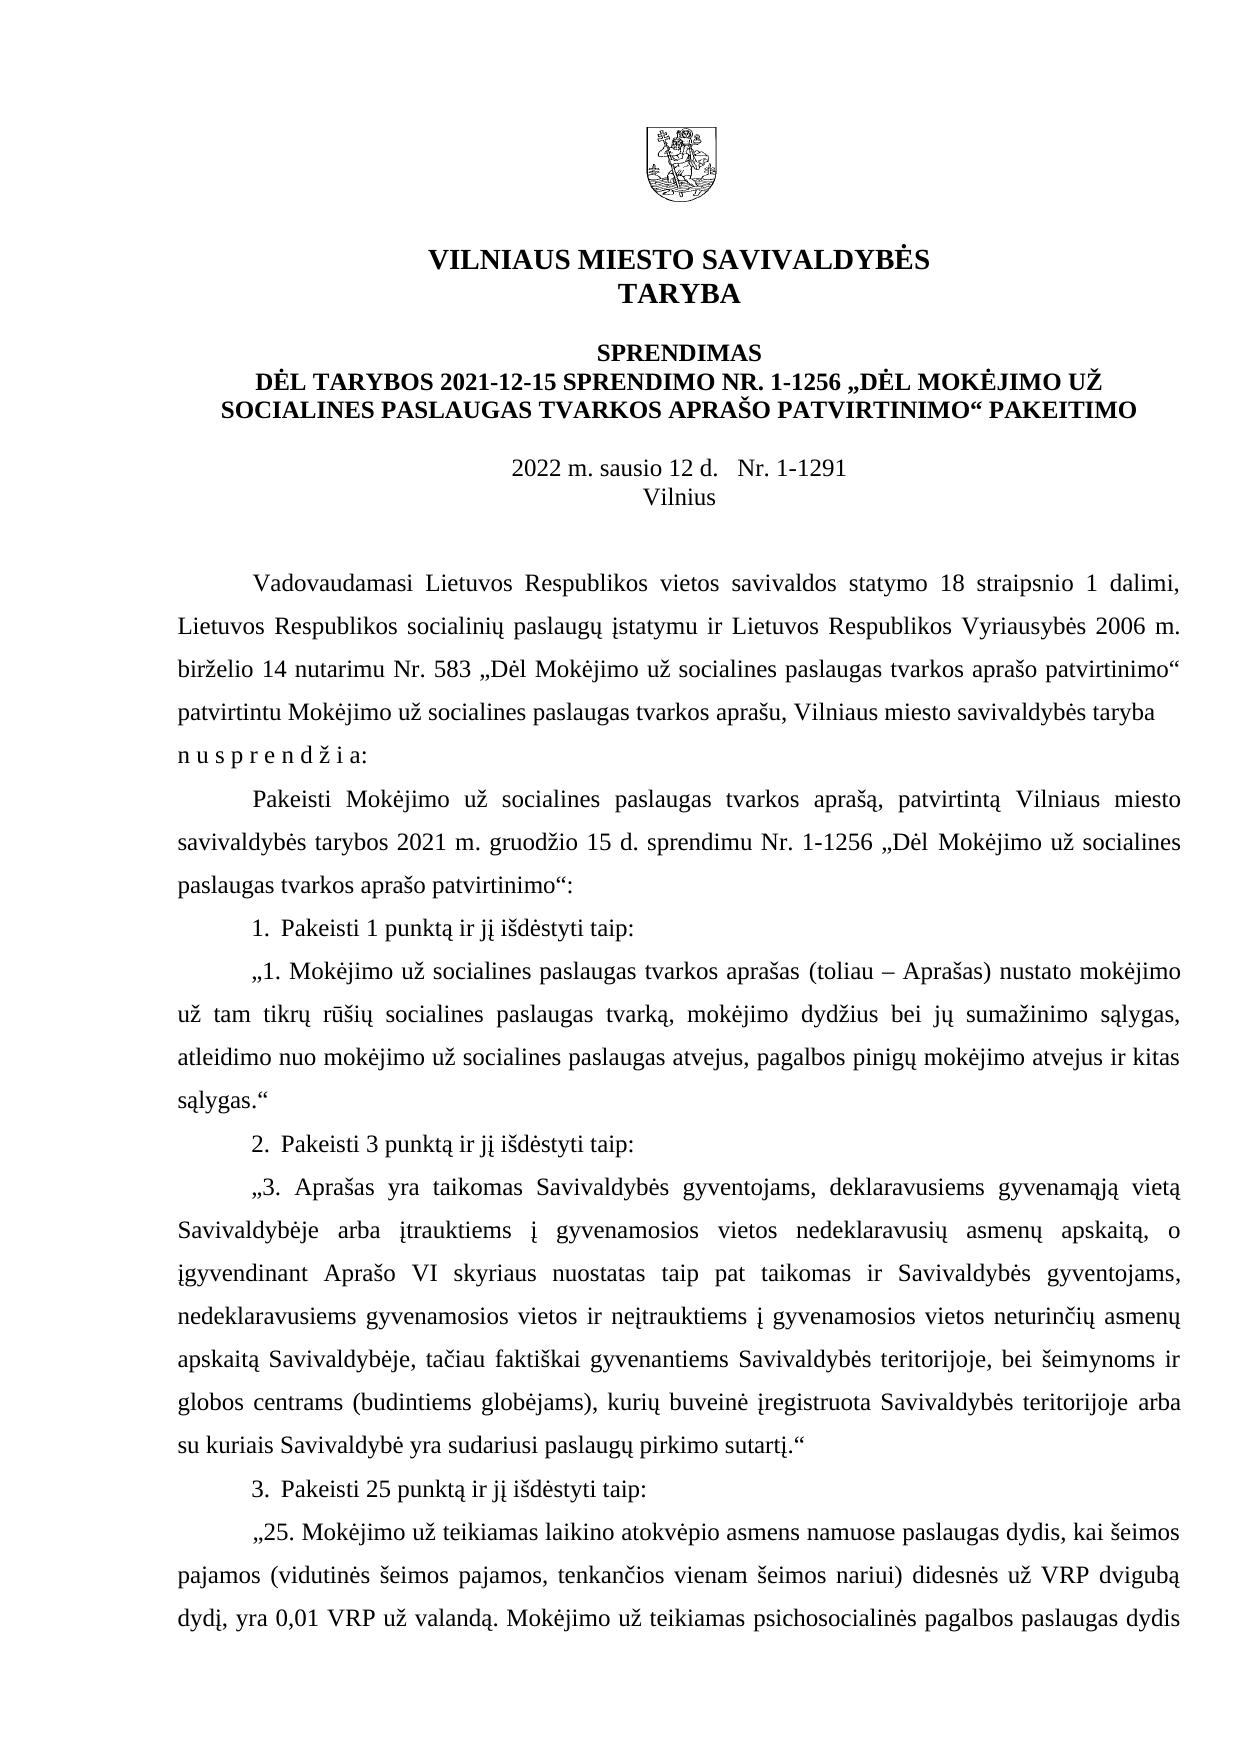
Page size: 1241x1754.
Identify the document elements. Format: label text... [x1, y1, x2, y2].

text DĖL TARYBOS 2021-12-15 SPRENDIMO NR. 1-1256 „DĖL MOKĖJIMO UŽ SOCIALINES PASLAUGAS TVARKOS APRAŠO PATVIRTINIMO“ PAKEITIMO [177, 367, 1181, 424]
text VILNIAUS MIESTO SAVIVALDYBĖS [177, 242, 1181, 276]
text „25. Mokėjimo už teikiamas laikino atokvėpio asmens namuose paslaugas dydis, kai šeimos pajamos (vidutinės šeimos pajamos, tenkančios vienam šeimos nariui) didesnės už VRP dvigubą dydį, yra 0,01 VRP už valandą. Mokėjimo už teikiamas psichosocialinės pagalbos paslaugas dydis [177, 1517, 1181, 1632]
text Pakeisti Mokėjimo už socialines paslaugas tvarkos aprašą, patvirtintą Vilniaus miesto savivaldybės tarybos 2021 m. gruodžio 15 d. sprendimu Nr. 1-1256 „Dėl Mokėjimo už socialines paslaugas tvarkos aprašo patvirtinimo“: [177, 784, 1181, 899]
text n u s p r e n d ž i a: [177, 741, 1181, 769]
text „3. Aprašas yra taikomas Savivaldybės gyventojams, deklaravusiems gyvenamąją vietą Savivaldybėje arba įtrauktiems į gyvenamosios vietos nedeklaravusių asmenų apskaitą, o įgyvendinant Aprašo VI skyriaus nuostatas taip pat taikomas ir Savivaldybės gyventojams, nedeklaravusiems gyvenamosios vietos ir neįtrauktiems į gyvenamosios vietos neturinčių asmenų apskaitą Savivaldybėje, tačiau faktiškai gyvenantiems Savivaldybės teritorijoje, bei šeimynoms ir globos centrams (budintiems globėjams), kurių buveinė įregistruota Savivaldybės teritorijoje arba su kuriais Savivaldybė yra sudariusi paslaugų pirkimo sutartį.“ [177, 1172, 1181, 1459]
text 2. Pakeisti 3 punktą ir jį išdėstyti taip: [251, 1129, 1181, 1157]
text SPRENDIMAS [177, 338, 1181, 367]
text „1. Mokėjimo už socialines paslaugas tvarkos aprašas (toliau – Aprašas) nustato mokėjimo už tam tikrų rūšių socialines paslaugas tvarką, mokėjimo dydžius bei jų sumažinimo sąlygas, atleidimo nuo mokėjimo už socialines paslaugas atvejus, pagalbos pinigų mokėjimo atvejus ir kitas sąlygas.“ [177, 956, 1181, 1114]
text 1. Pakeisti 1 punktą ir jį išdėstyti taip: [251, 913, 1181, 942]
text 3. Pakeisti 25 punktą ir jį išdėstyti taip: [251, 1474, 1181, 1502]
text Vadovaudamasi Lietuvos Respublikos vietos savivaldos statymo 18 straipsnio 1 dalimi, Lietuvos Respublikos socialinių paslaugų įstatymu ir Lietuvos Respublikos Vyriausybės 2006 m. birželio 14 nutarimu Nr. 583 „Dėl Mokėjimo už socialines paslaugas tvarkos aprašo patvirtinimo“ patvirtintu Mokėjimo už socialines paslaugas tvarkos aprašu, Vilniaus miesto savivaldybės taryba [177, 568, 1181, 726]
text Vilnius [177, 482, 1181, 511]
text TARYBA [177, 276, 1181, 309]
text 2022 m. sausio 12 d. Nr. 1-1291 [177, 453, 1181, 482]
